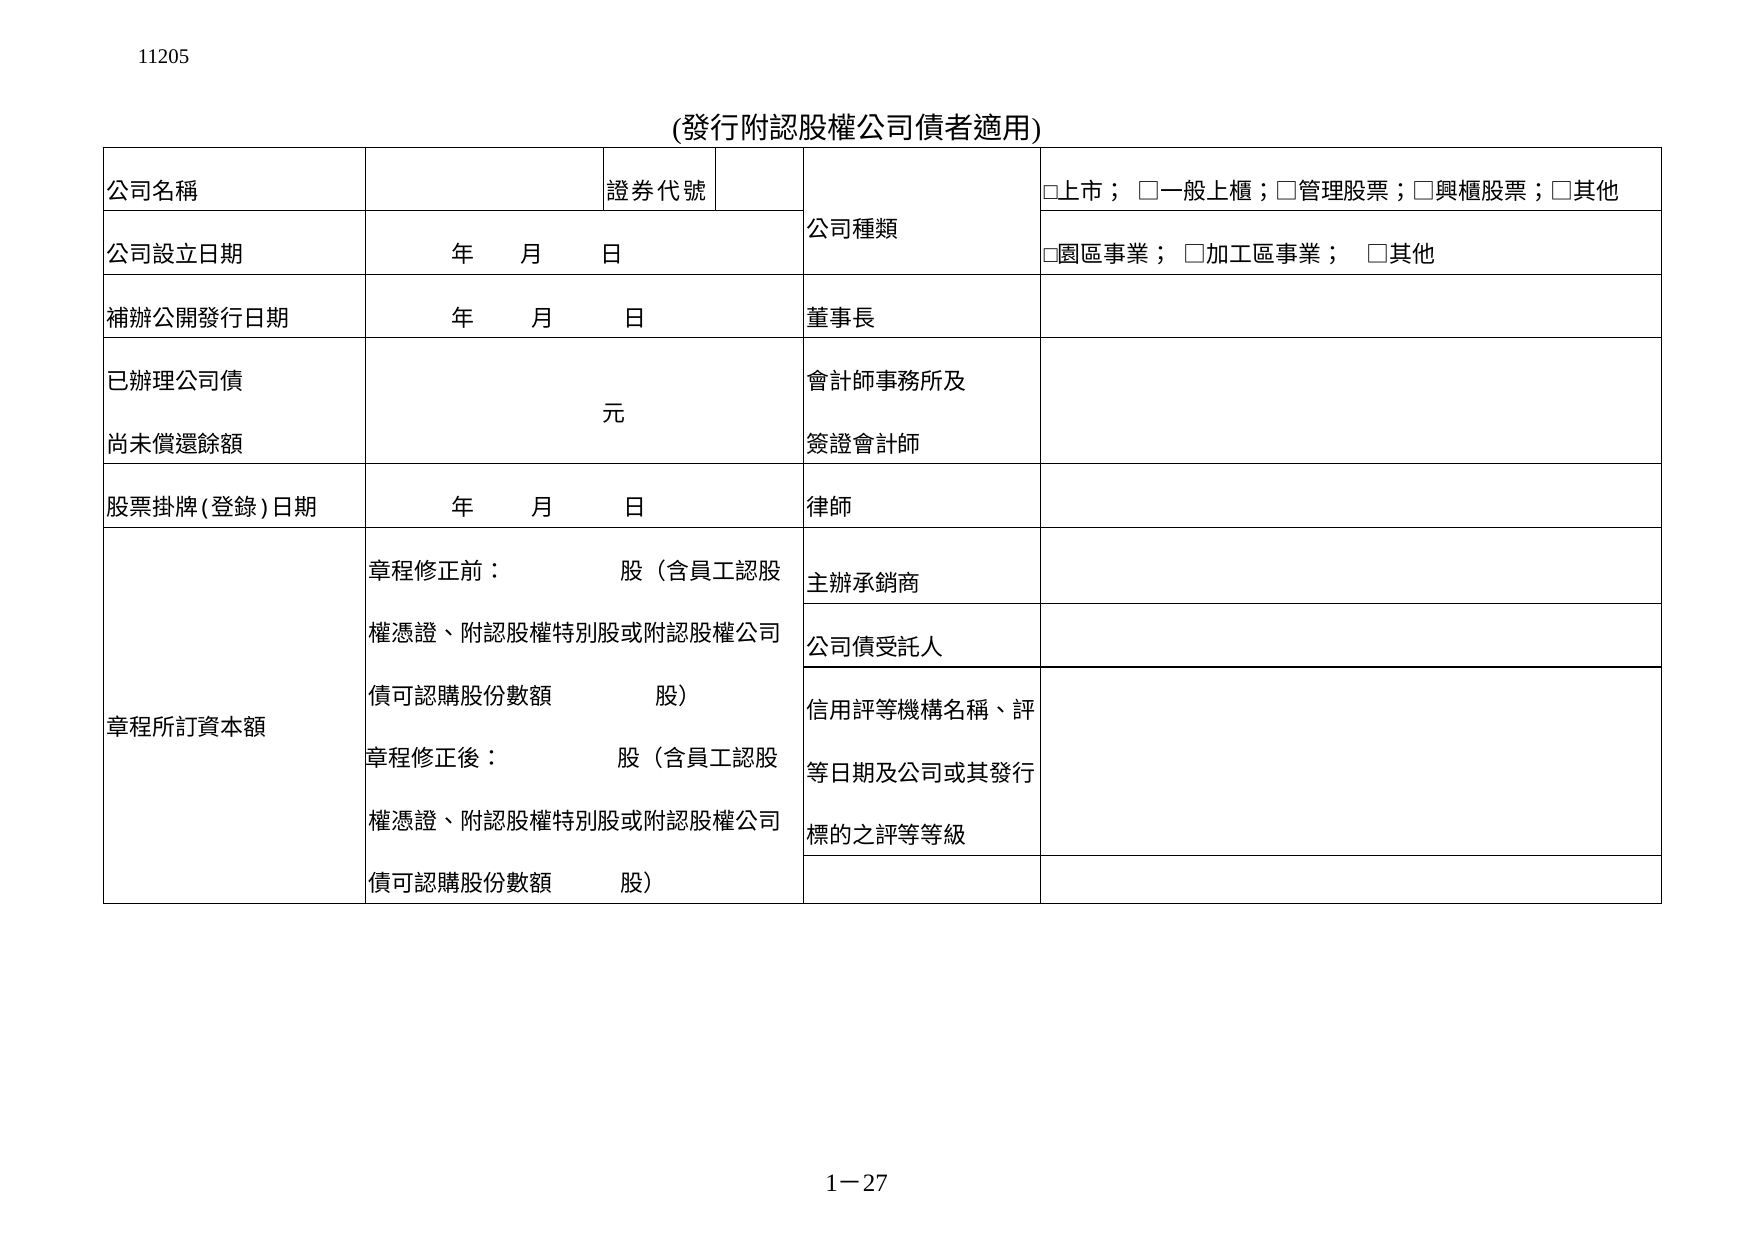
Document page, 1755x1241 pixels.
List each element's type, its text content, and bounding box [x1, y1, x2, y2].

table_cell 補辦公開發行日期 [104, 275, 365, 337]
table_cell [1041, 464, 1661, 527]
table_cell 信用評等機構名稱、評等日期及公司或其發行標的之評等等級 [804, 668, 1040, 855]
table_header [1662, 147, 1699, 903]
table_cell 主辦承銷商 [804, 528, 1040, 603]
table_header [366, 148, 603, 210]
table_cell 公司債受託人 [804, 604, 1040, 666]
table_cell □園區事業； □加工區事業； □其他 [1041, 211, 1661, 274]
table_cell [1041, 528, 1661, 603]
table_cell 年 月 日 [366, 464, 803, 527]
table_cell 章程修正前： 股（含員工認股權憑證、附認股權特別股或附認股權公司債可認購股份數額 股） 章程修正後： 股（含員工認股權憑證、附認股權特別股或附認股權公司債可認購股份數額 股） [366, 528, 803, 903]
table_header 公司種類 [804, 148, 1040, 274]
table_cell [1041, 856, 1661, 903]
table_header 證券代號 [604, 148, 715, 210]
table_cell 股票掛牌(登錄)日期 [104, 464, 365, 527]
table_cell 已辦理公司債 尚未償還餘額 [104, 338, 365, 463]
table_header □上市； □一般上櫃；□管理股票；□興櫃股票；□其他 [1041, 148, 1661, 210]
table_cell 董事長 [804, 275, 1040, 337]
table_cell 章程所訂資本額 [104, 528, 365, 903]
table_cell 公司設立日期 [104, 211, 365, 274]
table_cell [804, 856, 1040, 903]
table_cell [1041, 338, 1661, 463]
table_cell [1041, 668, 1661, 855]
table_cell 會計師事務所及 簽證會計師 [804, 338, 1040, 463]
table_cell 律師 [804, 464, 1040, 527]
table_header [716, 148, 803, 210]
table_cell 元 [366, 338, 803, 463]
table_cell [1041, 604, 1661, 666]
text (發行附認股權公司債者適用) [138, 84, 1575, 147]
table_cell [1041, 275, 1661, 337]
table_header 公司名稱 [104, 148, 365, 210]
table_cell 年 月 日 [366, 275, 803, 337]
table_cell 年 月 日 [366, 211, 803, 274]
